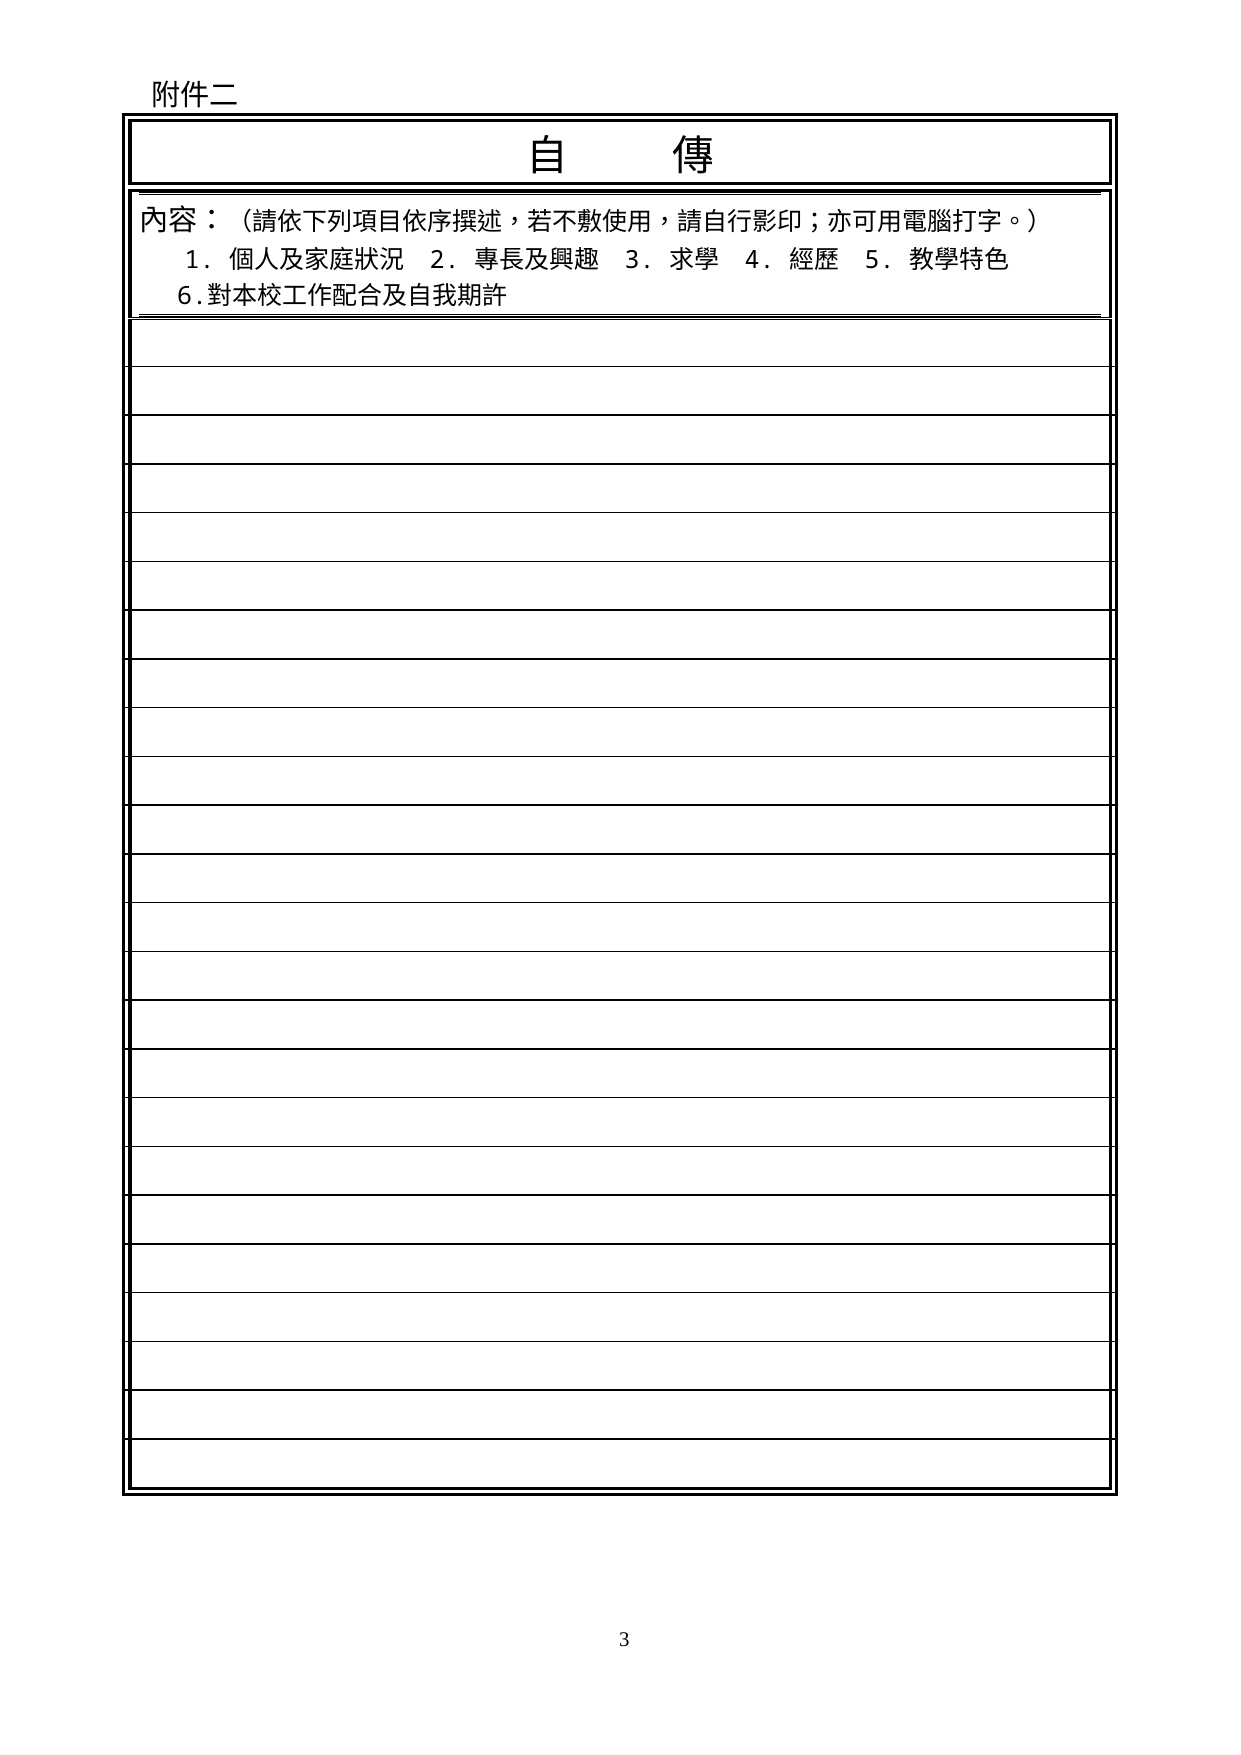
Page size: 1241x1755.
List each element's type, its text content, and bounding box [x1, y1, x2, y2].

text 附件二 [89, 75, 1152, 112]
table_cell [132, 1293, 1109, 1341]
table_cell [132, 465, 1109, 512]
table_header 自 傳 [127, 116, 1113, 182]
table_cell [132, 1050, 1109, 1097]
table_cell [132, 1147, 1109, 1194]
table_cell [132, 367, 1109, 414]
table_cell [132, 562, 1109, 609]
table_cell [132, 952, 1109, 999]
table_cell [132, 1245, 1109, 1292]
table_cell 內容：（請依下列項目依序撰述，若不敷使用，請自行影印；亦可用電腦打字。） 1. 個人及家庭狀況 2. 專長及興趣 3. 求學 4. 經歷 5. 教學特色 6.對本校工作配合及自我期許 [127, 182, 1113, 317]
table_cell [132, 1342, 1109, 1389]
table_cell [132, 513, 1109, 561]
table_cell [132, 1440, 1109, 1487]
table_cell [132, 320, 1109, 366]
table_cell [132, 708, 1109, 756]
table_cell [132, 1196, 1109, 1243]
table_cell [132, 855, 1109, 902]
table_cell [132, 1098, 1109, 1146]
table_cell [132, 1391, 1109, 1438]
table_cell [132, 611, 1109, 658]
table_cell [132, 416, 1109, 463]
table_cell [132, 903, 1109, 951]
table_cell [132, 1001, 1109, 1048]
table_cell [132, 660, 1109, 707]
table_cell [132, 806, 1109, 853]
table_cell [132, 757, 1109, 804]
